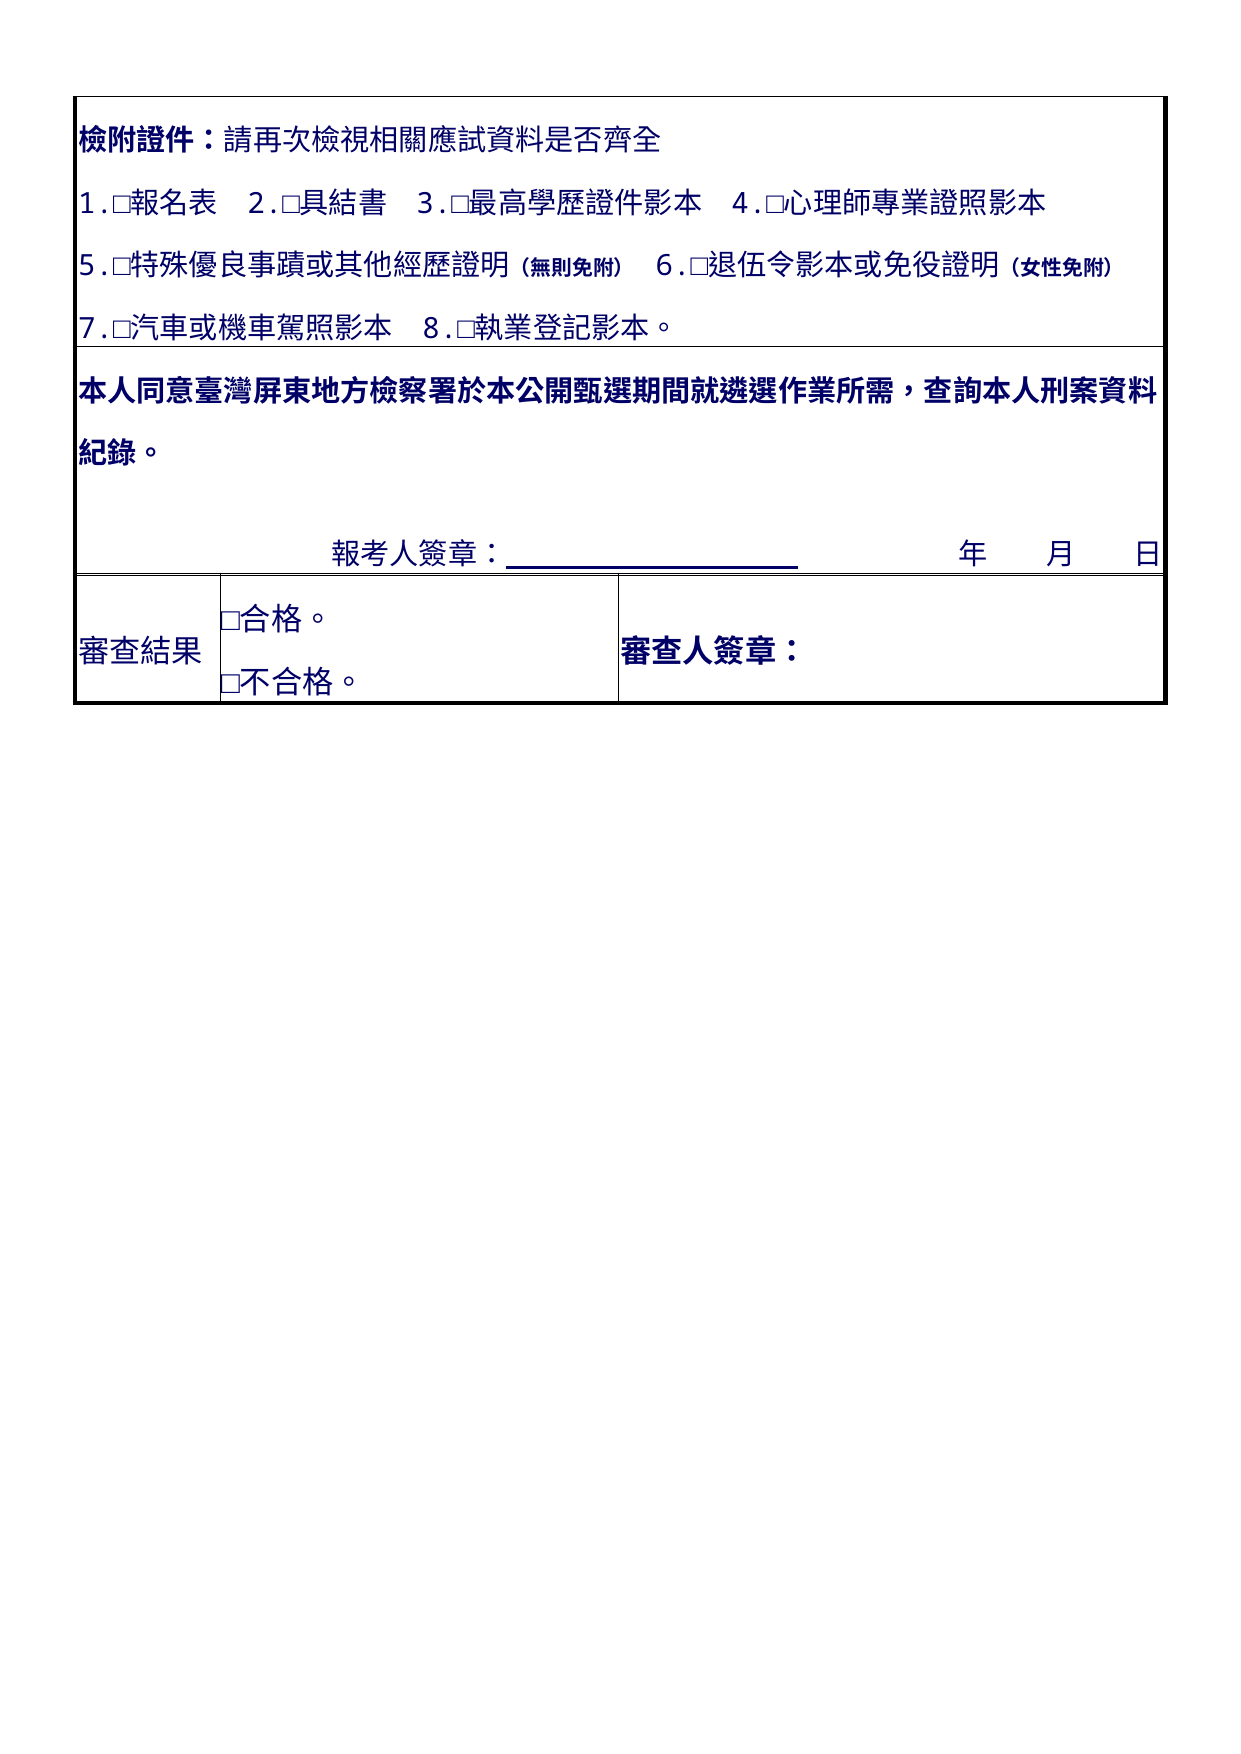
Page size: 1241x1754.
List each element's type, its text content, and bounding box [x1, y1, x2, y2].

table_cell 審查結果 [77, 576, 220, 701]
table_cell 檢附證件：請再次檢視相關應試資料是否齊全 1.□報名表 2.□具結書 3.□最高學歷證件影本 4.□心理師專業證照影本 5.□特殊優良事蹟或其他經歷證明（無則免附） 6.□退伍令影本或免役證明（女性免附） 7.□汽車或機車駕照影本 8.□執業登記影本。 [77, 97, 1163, 346]
table_cell 審查人簽章： [619, 576, 1163, 701]
table_cell 本人同意臺灣屏東地方檢察署於本公開甄選期間就遴選作業所需，查詢本人刑案資料紀錄。 報考人簽章： 年 月 日 [77, 347, 1163, 572]
table_cell □合格。 □不合格。 [221, 576, 618, 701]
